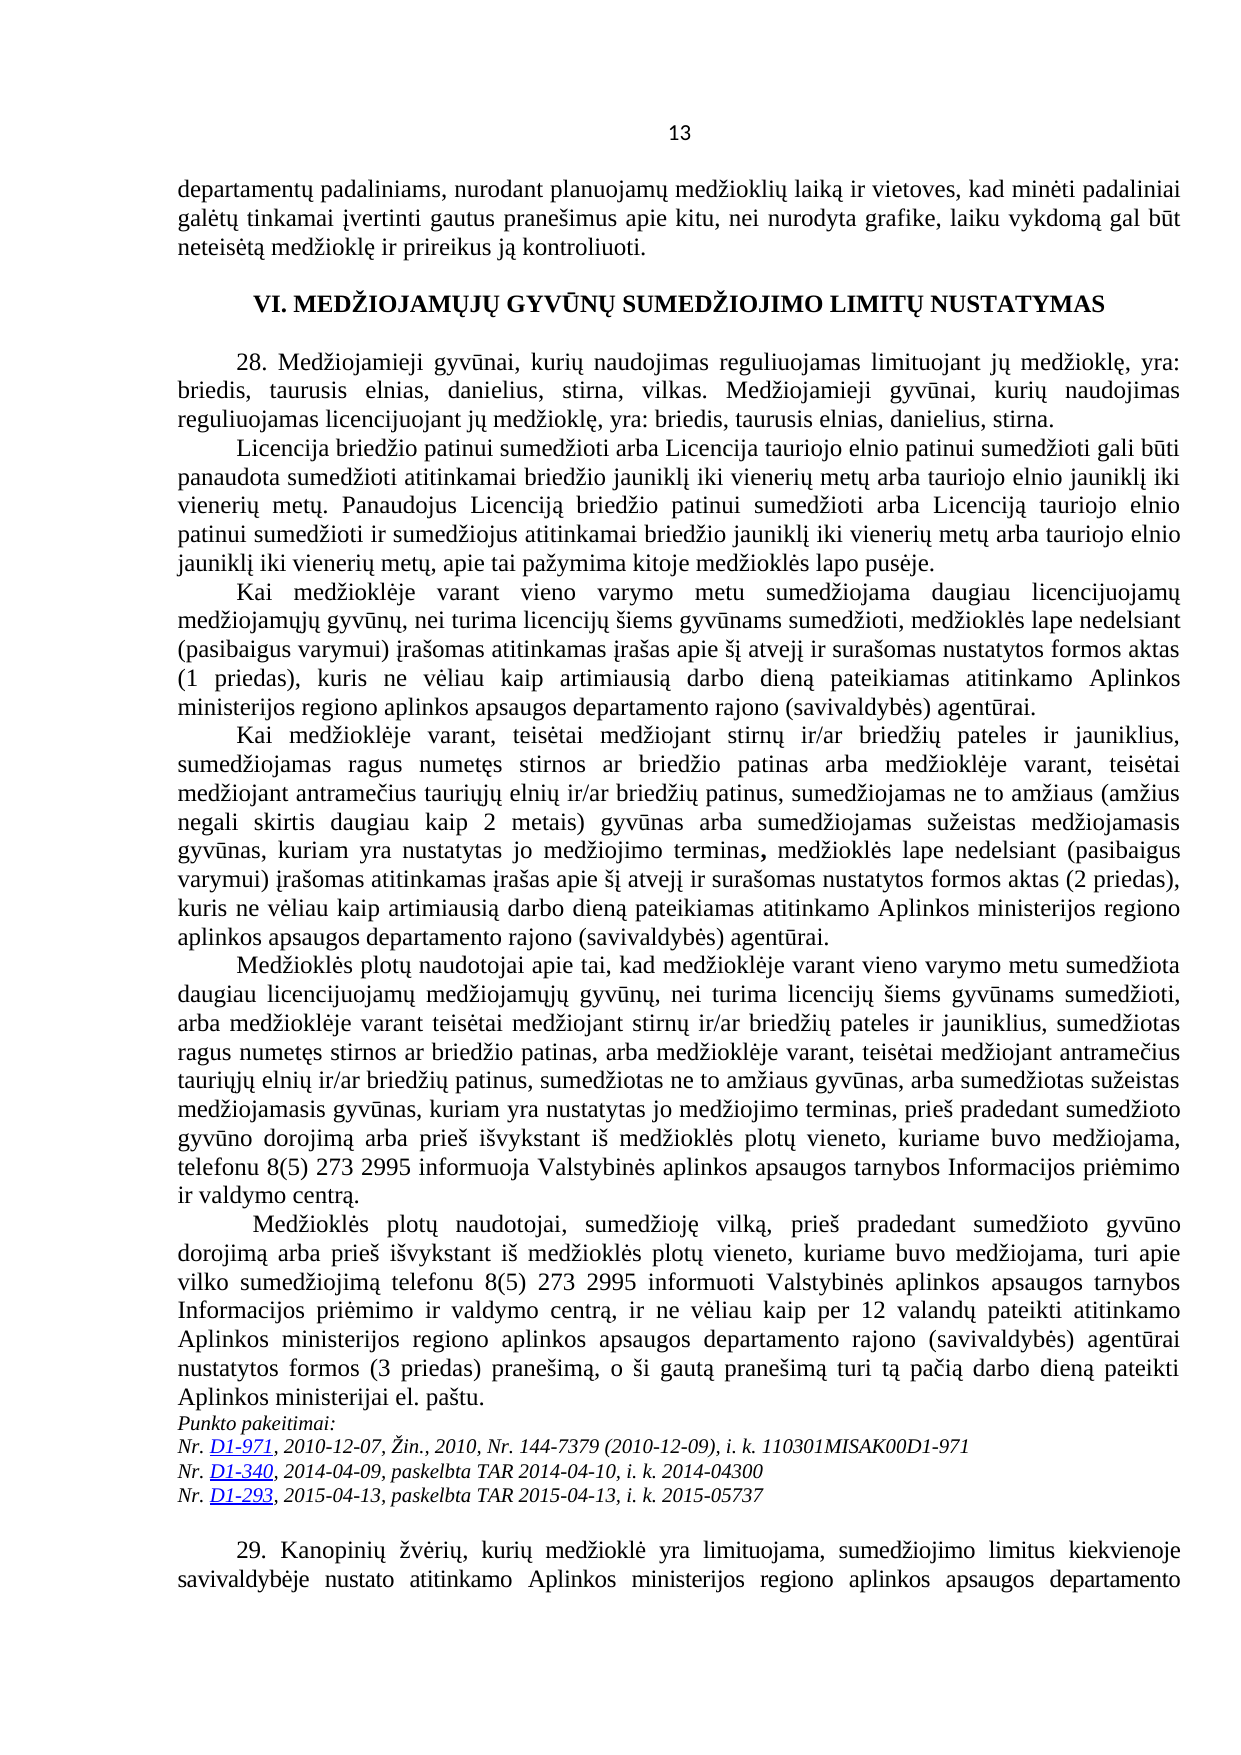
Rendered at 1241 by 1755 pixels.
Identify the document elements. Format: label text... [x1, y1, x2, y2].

text Medžioklės plotų naudotojai, sumedžioję vilką, prieš pradedant sumedžioto gyvūno dorojimą arba prieš išvykstant iš medžioklės plotų vieneto, kuriame buvo medžiojama, turi apie vilko sumedžiojimą telefonu 8(5) 273 2995 informuoti Valstybinės aplinkos apsaugos tarnybos Informacijos priėmimo ir valdymo centrą, ir ne vėliau kaip per 12 valandų pateikti atitinkamo Aplinkos ministerijos regiono aplinkos apsaugos departamento rajono (savivaldybės) agentūrai nustatytos formos (3 priedas) pranešimą, o ši gautą pranešimą turi tą pačią darbo dieną pateikti Aplinkos ministerijai el. paštu. [177, 1209, 1181, 1410]
text Kai medžioklėje varant, teisėtai medžiojant stirnų ir/ar briedžių pateles ir jauniklius, sumedžiojamas ragus numetęs stirnos ar briedžio patinas arba medžioklėje varant, teisėtai medžiojant antramečius tauriųjų elnių ir/ar briedžių patinus, sumedžiojamas ne to amžiaus (amžius negali skirtis daugiau kaip 2 metais) gyvūnas arba sumedžiojamas sužeistas medžiojamasis gyvūnas, kuriam yra nustatytas jo medžiojimo terminas, medžioklės lape nedelsiant (pasibaigus varymui) įrašomas atitinkamas įrašas apie šį atvejį ir surašomas nustatytos formos aktas (2 priedas), kuris ne vėliau kaip artimiausią darbo dieną pateikiamas atitinkamo Aplinkos ministerijos regiono aplinkos apsaugos departamento rajono (savivaldybės) agentūrai. [177, 720, 1181, 950]
text Nr. D1-971, 2010-12-07, Žin., 2010, Nr. 144-7379 (2010-12-09), i. k. 110301MISAK00D1-971 [177, 1434, 1181, 1458]
text Nr. D1-340, 2014-04-09, paskelbta TAR 2014-04-10, i. k. 2014-04300 [177, 1458, 1181, 1483]
text Licencija briedžio patinui sumedžioti arba Licencija tauriojo elnio patinui sumedžioti gali būti panaudota sumedžioti atitinkamai briedžio jauniklį iki vienerių metų arba tauriojo elnio jauniklį iki vienerių metų. Panaudojus Licenciją briedžio patinui sumedžioti arba Licenciją tauriojo elnio patinui sumedžioti ir sumedžiojus atitinkamai briedžio jauniklį iki vienerių metų arba tauriojo elnio jauniklį iki vienerių metų, apie tai pažymima kitoje medžioklės lapo pusėje. [177, 433, 1181, 577]
text Medžioklės plotų naudotojai apie tai, kad medžioklėje varant vieno varymo metu sumedžiota daugiau licencijuojamų medžiojamųjų gyvūnų, nei turima licencijų šiems gyvūnams sumedžioti, arba medžioklėje varant teisėtai medžiojant stirnų ir/ar briedžių pateles ir jauniklius, sumedžiotas ragus numetęs stirnos ar briedžio patinas, arba medžioklėje varant, teisėtai medžiojant antramečius tauriųjų elnių ir/ar briedžių patinus, sumedžiotas ne to amžiaus gyvūnas, arba sumedžiotas sužeistas medžiojamasis gyvūnas, kuriam yra nustatytas jo medžiojimo terminas, prieš pradedant sumedžioto gyvūno dorojimą arba prieš išvykstant iš medžioklės plotų vieneto, kuriame buvo medžiojama, telefonu 8(5) 273 2995 informuoja Valstybinės aplinkos apsaugos tarnybos Informacijos priėmimo ir valdymo centrą. [177, 950, 1181, 1209]
text 28. Medžiojamieji gyvūnai, kurių naudojimas reguliuojamas limituojant jų medžioklę, yra: briedis, taurusis elnias, danielius, stirna, vilkas. Medžiojamieji gyvūnai, kurių naudojimas reguliuojamas licencijuojant jų medžioklę, yra: briedis, taurusis elnias, danielius, stirna. [177, 347, 1181, 433]
text Kai medžioklėje varant vieno varymo metu sumedžiojama daugiau licencijuojamų medžiojamųjų gyvūnų, nei turima licencijų šiems gyvūnams sumedžioti, medžioklės lape nedelsiant (pasibaigus varymui) įrašomas atitinkamas įrašas apie šį atvejį ir surašomas nustatytos formos aktas (1 priedas), kuris ne vėliau kaip artimiausią darbo dieną pateikiamas atitinkamo Aplinkos ministerijos regiono aplinkos apsaugos departamento rajono (savivaldybės) agentūrai. [177, 577, 1181, 720]
text Nr. D1-293, 2015-04-13, paskelbta TAR 2015-04-13, i. k. 2015-05737 [177, 1483, 1181, 1507]
text VI. MEDŽIOJAMŲJŲ GYVŪNŲ SUMEDŽIOJIMO LIMITŲ NUSTATYMAS [177, 289, 1181, 318]
text 29. Kanopinių žvėrių, kurių medžioklė yra limituojama, sumedžiojimo limitus kiekvienoje savivaldybėje nustato atitinkamo Aplinkos ministerijos regiono aplinkos apsaugos departamento [177, 1535, 1181, 1593]
text Punkto pakeitimai: [177, 1410, 1181, 1434]
text departamentų padaliniams, nurodant planuojamų medžioklių laiką ir vietoves, kad minėti padaliniai galėtų tinkamai įvertinti gautus pranešimus apie kitu, nei nurodyta grafike, laiku vykdomą gal būt neteisėtą medžioklę ir prireikus ją kontroliuoti. [177, 174, 1181, 260]
